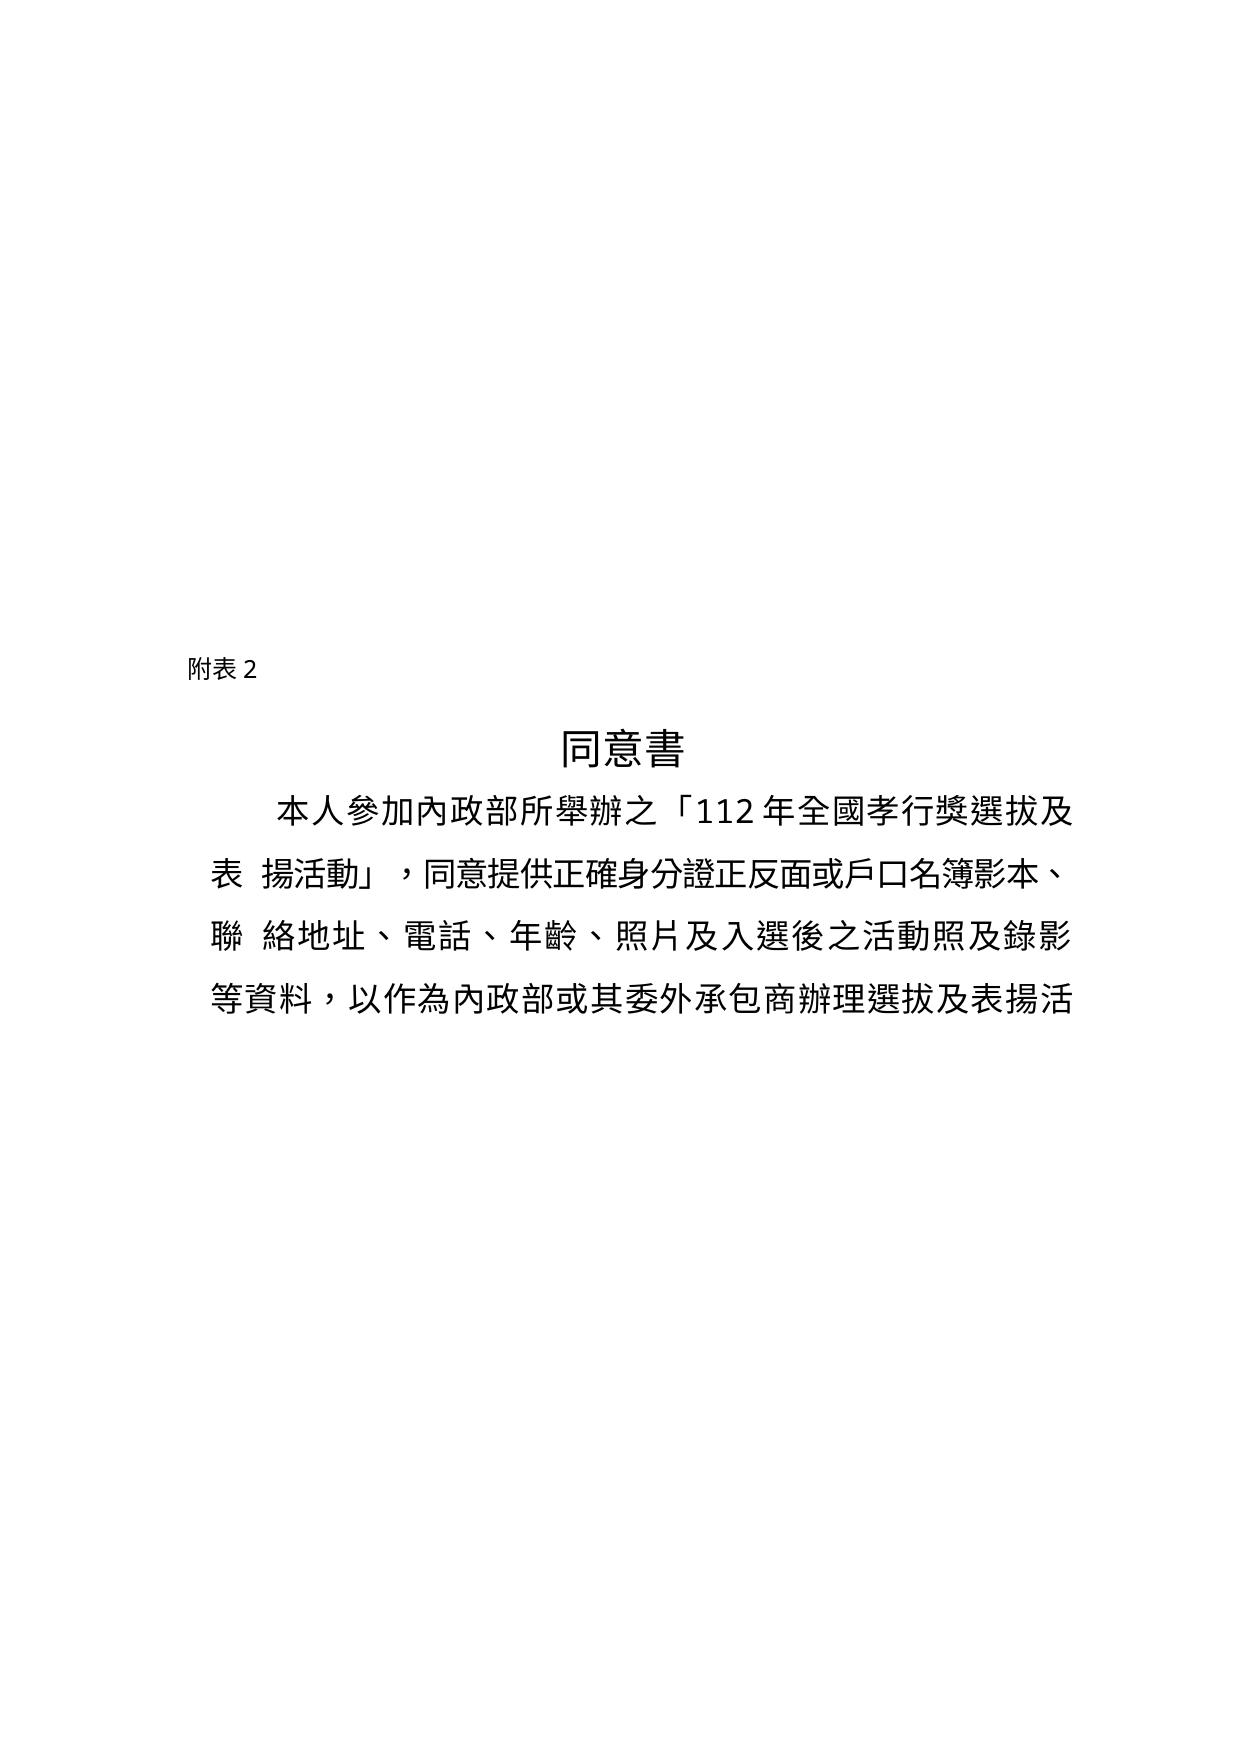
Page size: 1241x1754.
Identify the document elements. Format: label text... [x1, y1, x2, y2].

text 同意書 [187, 705, 1059, 767]
text 附表2 [187, 650, 1053, 686]
text 本人參加內政部所舉辦之「112年全國孝行獎選拔及表 揚活動」，同意提供正確身分證正反面或戶口名簿影本、聯 絡地址、電話、年齡、照片及入選後之活動照及錄影等資料，以作為內政部或其委外承包商辦理選拔及表揚活 [210, 767, 1073, 1017]
